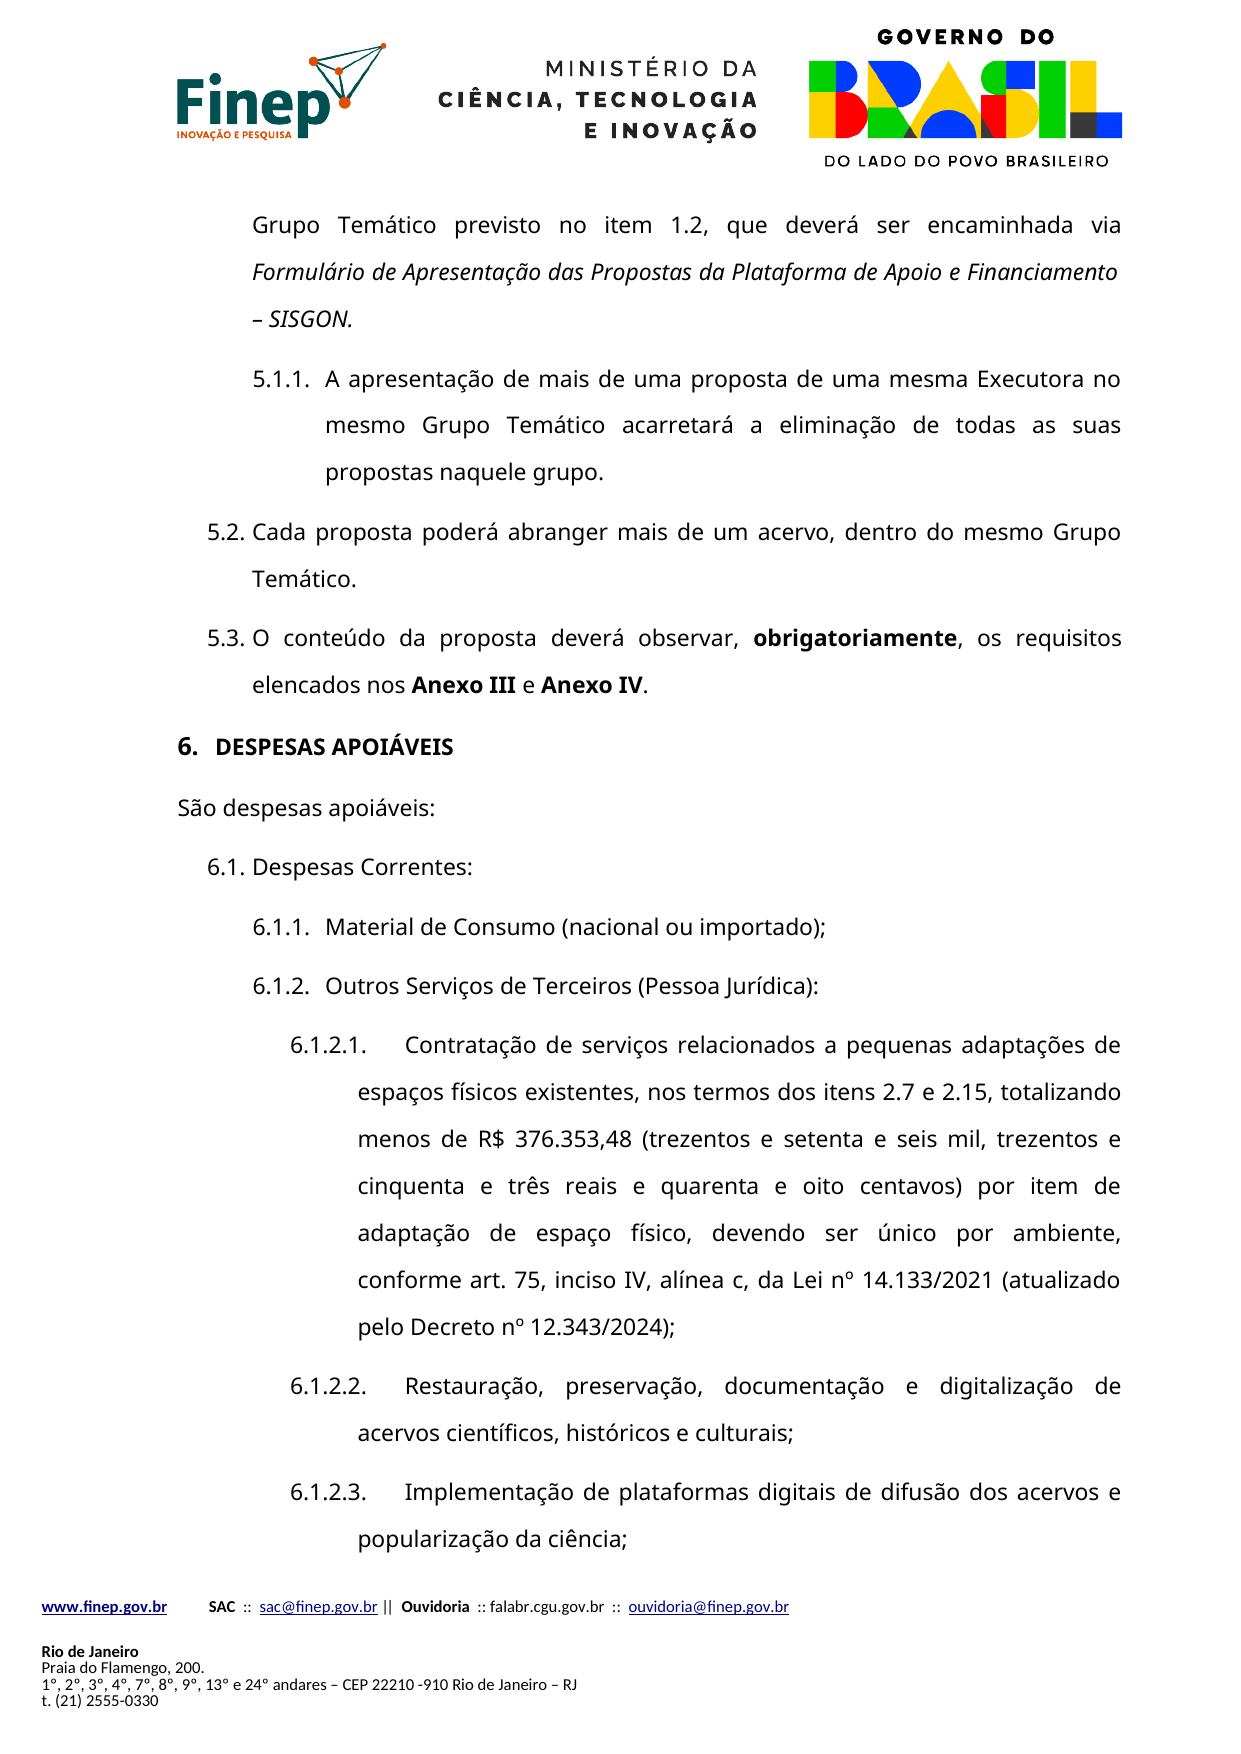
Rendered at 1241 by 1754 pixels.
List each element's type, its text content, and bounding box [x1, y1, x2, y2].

list Outros Serviços de Terceiros (Pessoa Jurídica): [252, 970, 1122, 1001]
list DESPESAS APOIÁVEIS [177, 728, 1122, 762]
list Despesas Correntes: [207, 851, 1122, 882]
list Cada proposta poderá abranger mais de um acervo, dentro do mesmo Grupo Temático. [207, 516, 1122, 594]
list Restauração, preservação, documentação e digitalização de acervos científicos, históricos e culturais; [290, 1370, 1122, 1448]
list A apresentação de mais de uma proposta de uma mesma Executora no mesmo Grupo Temático acarretará a eliminação de todas as suas propostas naquele grupo. [252, 363, 1122, 488]
list Grupo Temático previsto no item 1.2, que deverá ser encaminhada via Formulário de Apresentação das Propostas da Plataforma de Apoio e Financiamento – SISGON. [207, 209, 1122, 334]
list Material de Consumo (nacional ou importado); [252, 911, 1122, 942]
text São despesas apoiáveis: [177, 792, 1122, 823]
list Implementação de plataformas digitais de difusão dos acervos e popularização da ciência; [290, 1476, 1122, 1554]
list O conteúdo da proposta deverá observar, obrigatoriamente, os requisitos elencados nos Anexo III e Anexo IV. [207, 622, 1122, 700]
list Contratação de serviços relacionados a pequenas adaptações de espaços físicos existentes, nos termos dos itens 2.7 e 2.15, totalizando menos de R$ 376.353,48 (trezentos e setenta e seis mil, trezentos e cinquenta e três reais e quarenta e oito centavos) por item de adaptação de espaço físico, devendo ser único por ambiente, conforme art. 75, inciso IV, alínea c, da Lei nº 14.133/2021 (atualizado pelo Decreto nº 12.343/2024); [290, 1029, 1122, 1342]
